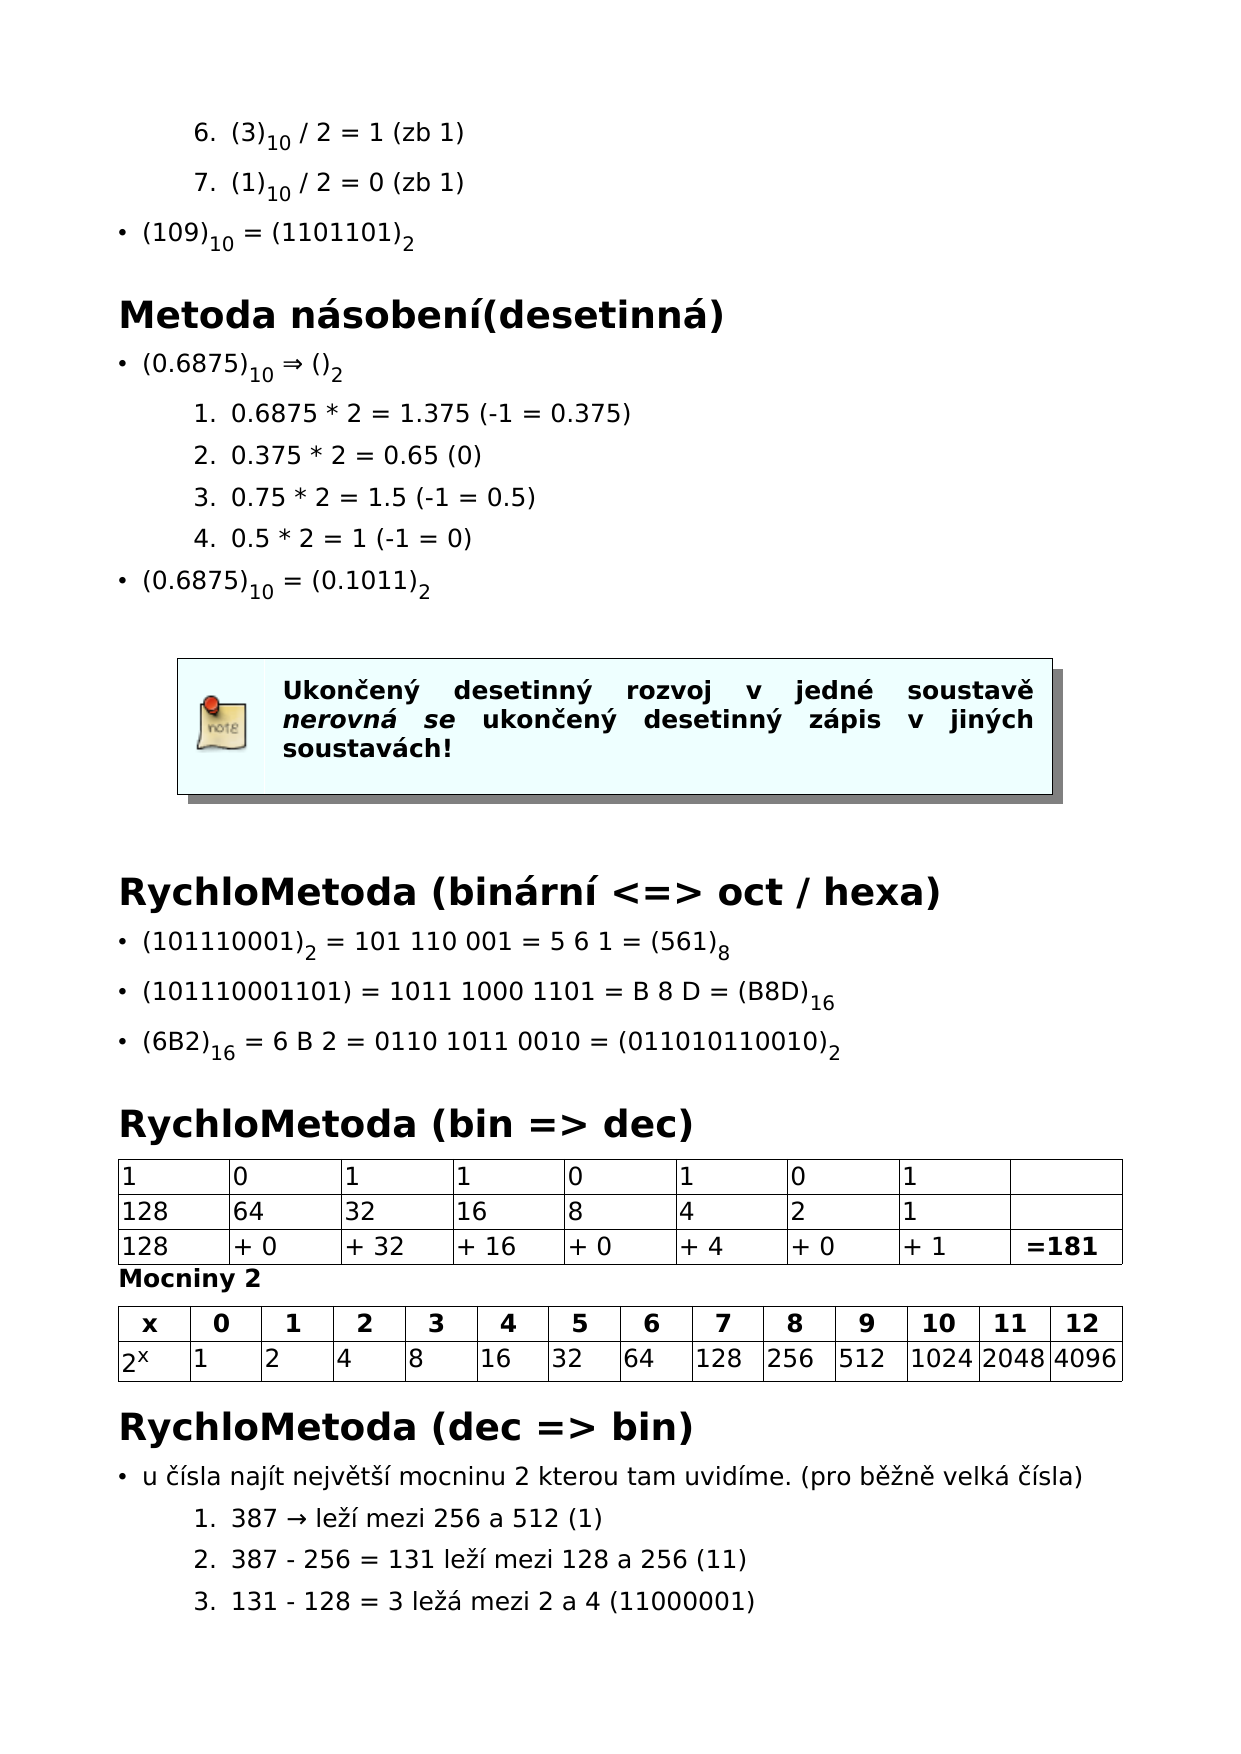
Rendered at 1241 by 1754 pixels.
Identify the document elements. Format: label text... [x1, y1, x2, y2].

table_cell 8 [406, 1342, 477, 1381]
table_header 1 [119, 1160, 229, 1194]
list (109)10 = (1101101)2 [118, 218, 1122, 256]
table_cell 2x [119, 1342, 190, 1381]
table_cell 1024 [908, 1342, 979, 1381]
list (6B2)16 = 6 B 2 = 0110 1011 0010 = (011010110010)2 [118, 1027, 1122, 1065]
list (101110001101) = 1011 1000 1101 = B 8 D = (B8D)16 [118, 977, 1122, 1015]
table_cell 8 [565, 1195, 676, 1229]
table_header 1 [342, 1160, 453, 1194]
list u čísla najít největší mocninu 2 kterou tam uvidíme. (pro běžně velká čísla) [118, 1462, 1122, 1491]
table_cell + 0 [565, 1230, 676, 1264]
table_cell 2 [262, 1342, 333, 1381]
table_header 5 [549, 1307, 620, 1341]
table_header 7 [693, 1307, 763, 1341]
list 387 - 256 = 131 leží mezi 128 a 256 (11) [193, 1545, 1122, 1574]
table_cell 128 [119, 1195, 229, 1229]
table_header 3 [406, 1307, 477, 1341]
subtitle Metoda násobení(desetinná) [118, 293, 1122, 337]
list (0.6875)10 ⇒ ()2 [118, 349, 1122, 387]
table_cell 4 [334, 1342, 405, 1381]
table_cell + 1 [900, 1230, 1010, 1264]
table_header 0 [788, 1160, 899, 1194]
table_header 1 [900, 1160, 1010, 1194]
table_cell 1 [900, 1195, 1010, 1229]
table_header x [119, 1307, 190, 1341]
table_header 4 [478, 1307, 548, 1341]
table_header 8 [764, 1307, 835, 1341]
list 0.75 * 2 = 1.5 (-1 = 0.5) [193, 483, 1122, 512]
table_cell 2 [788, 1195, 899, 1229]
list (1)10 / 2 = 0 (zb 1) [193, 168, 1122, 206]
table_cell 32 [342, 1195, 453, 1229]
list 0.375 * 2 = 0.65 (0) [193, 441, 1122, 471]
table_header 10 [908, 1307, 979, 1341]
table_cell 2048 [980, 1342, 1050, 1381]
list 131 - 128 = 3 ležá mezi 2 a 4 (11000001) [193, 1587, 1122, 1616]
table_cell 128 [693, 1342, 763, 1381]
table_header 1 [262, 1307, 333, 1341]
list (0.6875)10 = (0.1011)2 [118, 566, 1122, 604]
table_cell + 4 [677, 1230, 787, 1264]
table_header [1011, 1160, 1122, 1194]
table_header 6 [621, 1307, 692, 1341]
subtitle RychloMetoda (bin => dec) [118, 1102, 1122, 1146]
table_header 0 [230, 1160, 341, 1194]
table_cell 64 [621, 1342, 692, 1381]
subtitle RychloMetoda (binární <=> oct / hexa) [118, 871, 1122, 915]
table_header 2 [334, 1307, 405, 1341]
list (3)10 / 2 = 1 (zb 1) [193, 118, 1122, 156]
table_header 12 [1051, 1307, 1122, 1341]
table_cell + 32 [342, 1230, 453, 1264]
picture [183, 688, 259, 764]
table_header 1 [454, 1160, 564, 1194]
table_cell 512 [836, 1342, 907, 1381]
table_cell 16 [478, 1342, 548, 1381]
table_cell 256 [764, 1342, 835, 1381]
table_header 11 [980, 1307, 1050, 1341]
list 0.6875 * 2 = 1.375 (-1 = 0.375) [193, 400, 1122, 429]
list 387 → leží mezi 256 a 512 (1) [193, 1504, 1122, 1533]
table_header 0 [191, 1307, 261, 1341]
table_cell 4 [677, 1195, 787, 1229]
table_cell 128 [119, 1230, 229, 1264]
table_cell + 16 [454, 1230, 564, 1264]
table_header 0 [565, 1160, 676, 1194]
list 0.5 * 2 = 1 (-1 = 0) [193, 525, 1122, 554]
subtitle RychloMetoda (dec => bin) [118, 1406, 1122, 1449]
table_header 1 [677, 1160, 787, 1194]
table_cell 64 [230, 1195, 341, 1229]
table_cell [1011, 1195, 1122, 1229]
table_header [178, 659, 264, 794]
table_cell 16 [454, 1195, 564, 1229]
table_cell + 0 [788, 1230, 899, 1264]
list (101110001)2 = 101 110 001 = 5 6 1 = (561)8 [118, 927, 1122, 965]
table_cell 32 [549, 1342, 620, 1381]
table_cell 4096 [1051, 1342, 1122, 1381]
table_cell =181 [1011, 1230, 1122, 1264]
table_header 9 [836, 1307, 907, 1341]
table_cell 1 [191, 1342, 261, 1381]
table_header Ukončený desetinný rozvoj v jedné soustavě nerovná se ukončený desetinný zápis v jiných soustavách! [265, 659, 1052, 794]
table_cell + 0 [230, 1230, 341, 1264]
text Mocniny 2 [118, 1265, 1122, 1293]
